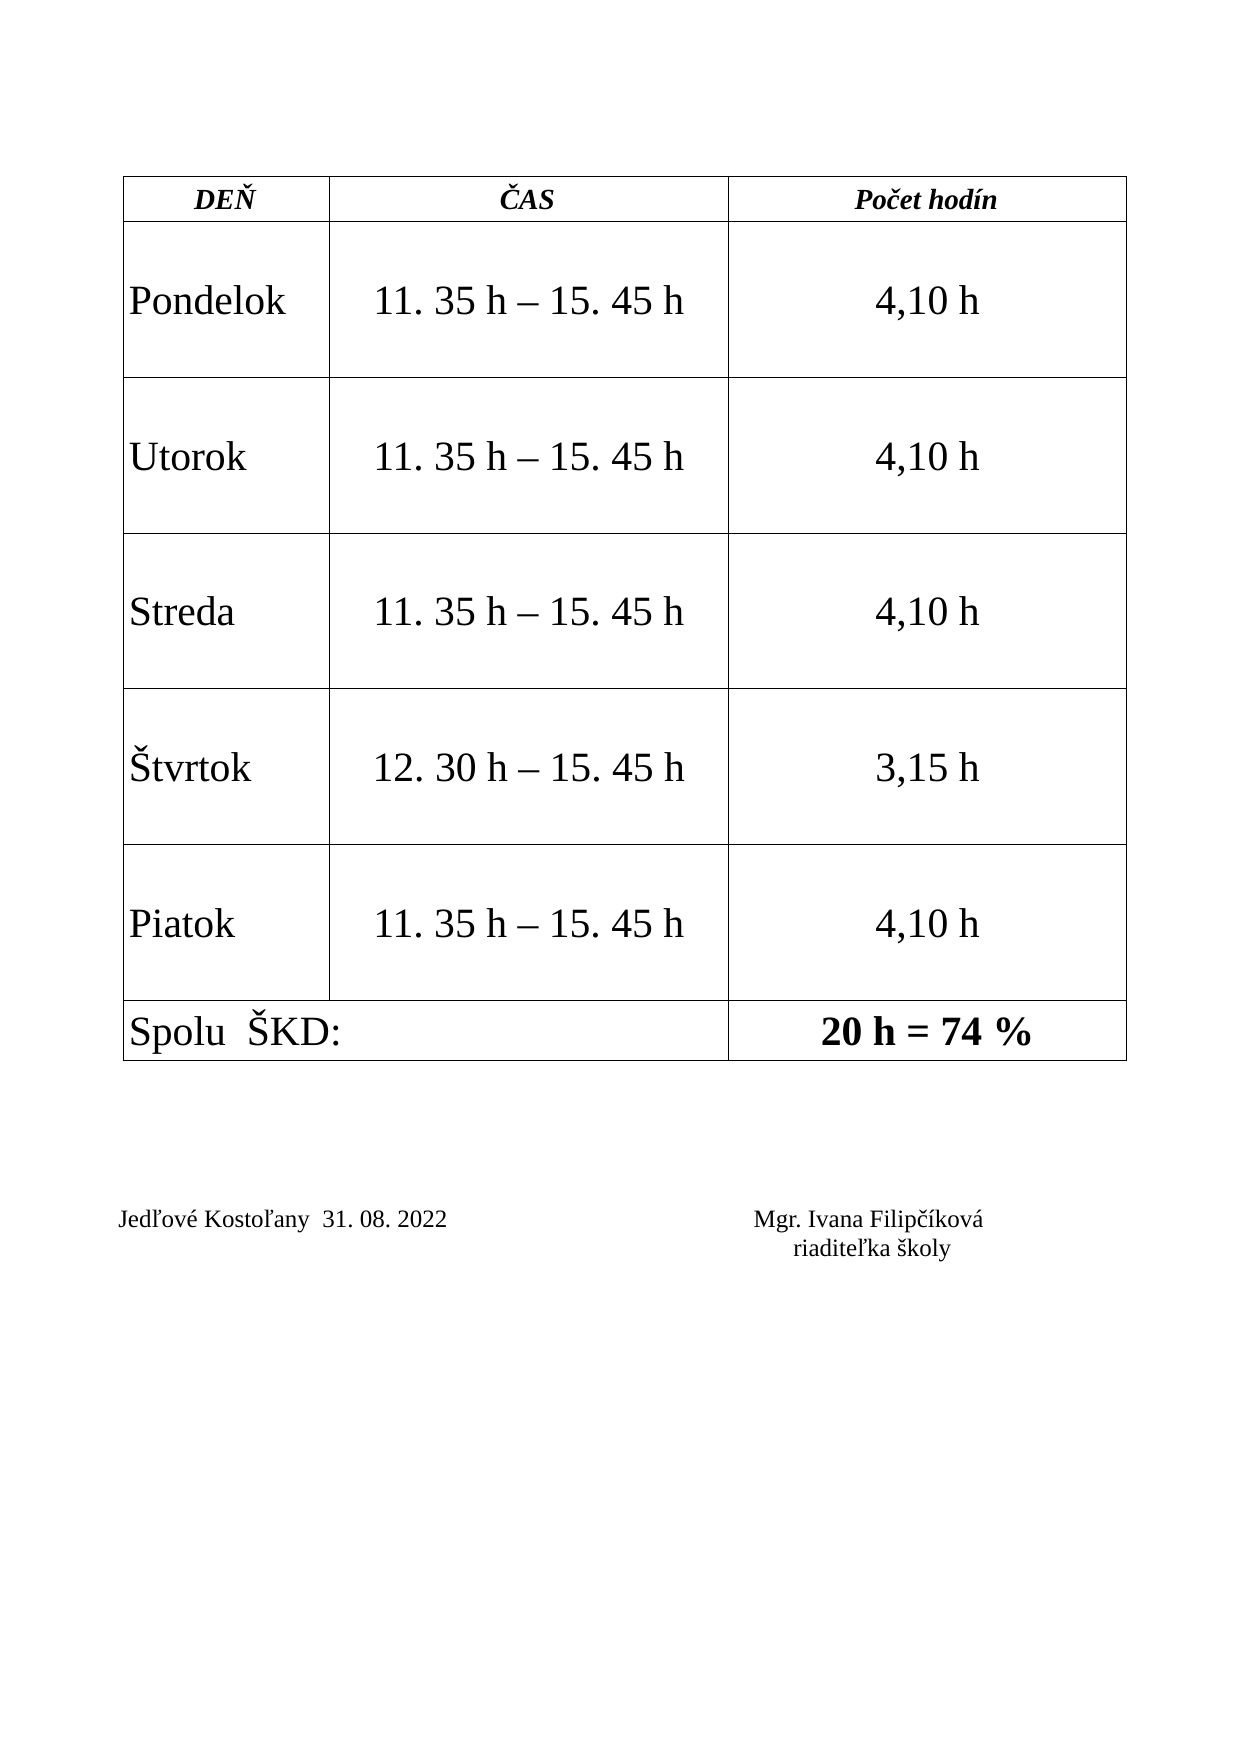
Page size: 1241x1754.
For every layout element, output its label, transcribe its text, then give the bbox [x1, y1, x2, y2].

text Jedľové Kostoľany 31. 08. 2022 Mgr. Ivana Filipčíková [118, 1204, 1122, 1233]
table_cell 4,10 h [729, 845, 1126, 1000]
table_cell Utorok [124, 378, 329, 533]
table_cell Štvrtok [124, 689, 329, 844]
table_cell Piatok [124, 845, 329, 1000]
table_cell 4,10 h [729, 222, 1126, 377]
table_header ČAS [330, 177, 728, 221]
table_cell 4,10 h [729, 378, 1126, 533]
table_cell 11. 35 h – 15. 45 h [330, 222, 728, 377]
table_header Počet hodín [729, 177, 1126, 221]
table_cell 11. 35 h – 15. 45 h [330, 378, 728, 533]
table_cell Pondelok [124, 222, 329, 377]
table_cell 3,15 h [729, 689, 1126, 844]
table_cell 12. 30 h – 15. 45 h [330, 689, 728, 844]
table_cell Streda [124, 534, 329, 688]
table_cell 4,10 h [729, 534, 1126, 688]
table_cell 11. 35 h – 15. 45 h [330, 534, 728, 688]
table_cell Spolu ŠKD: [124, 1001, 728, 1060]
table_header DEŇ [124, 177, 329, 221]
table_cell 11. 35 h – 15. 45 h [330, 845, 728, 1000]
table_cell 20 h = 74 % [729, 1001, 1126, 1060]
text riaditeľka školy [118, 1233, 1122, 1261]
